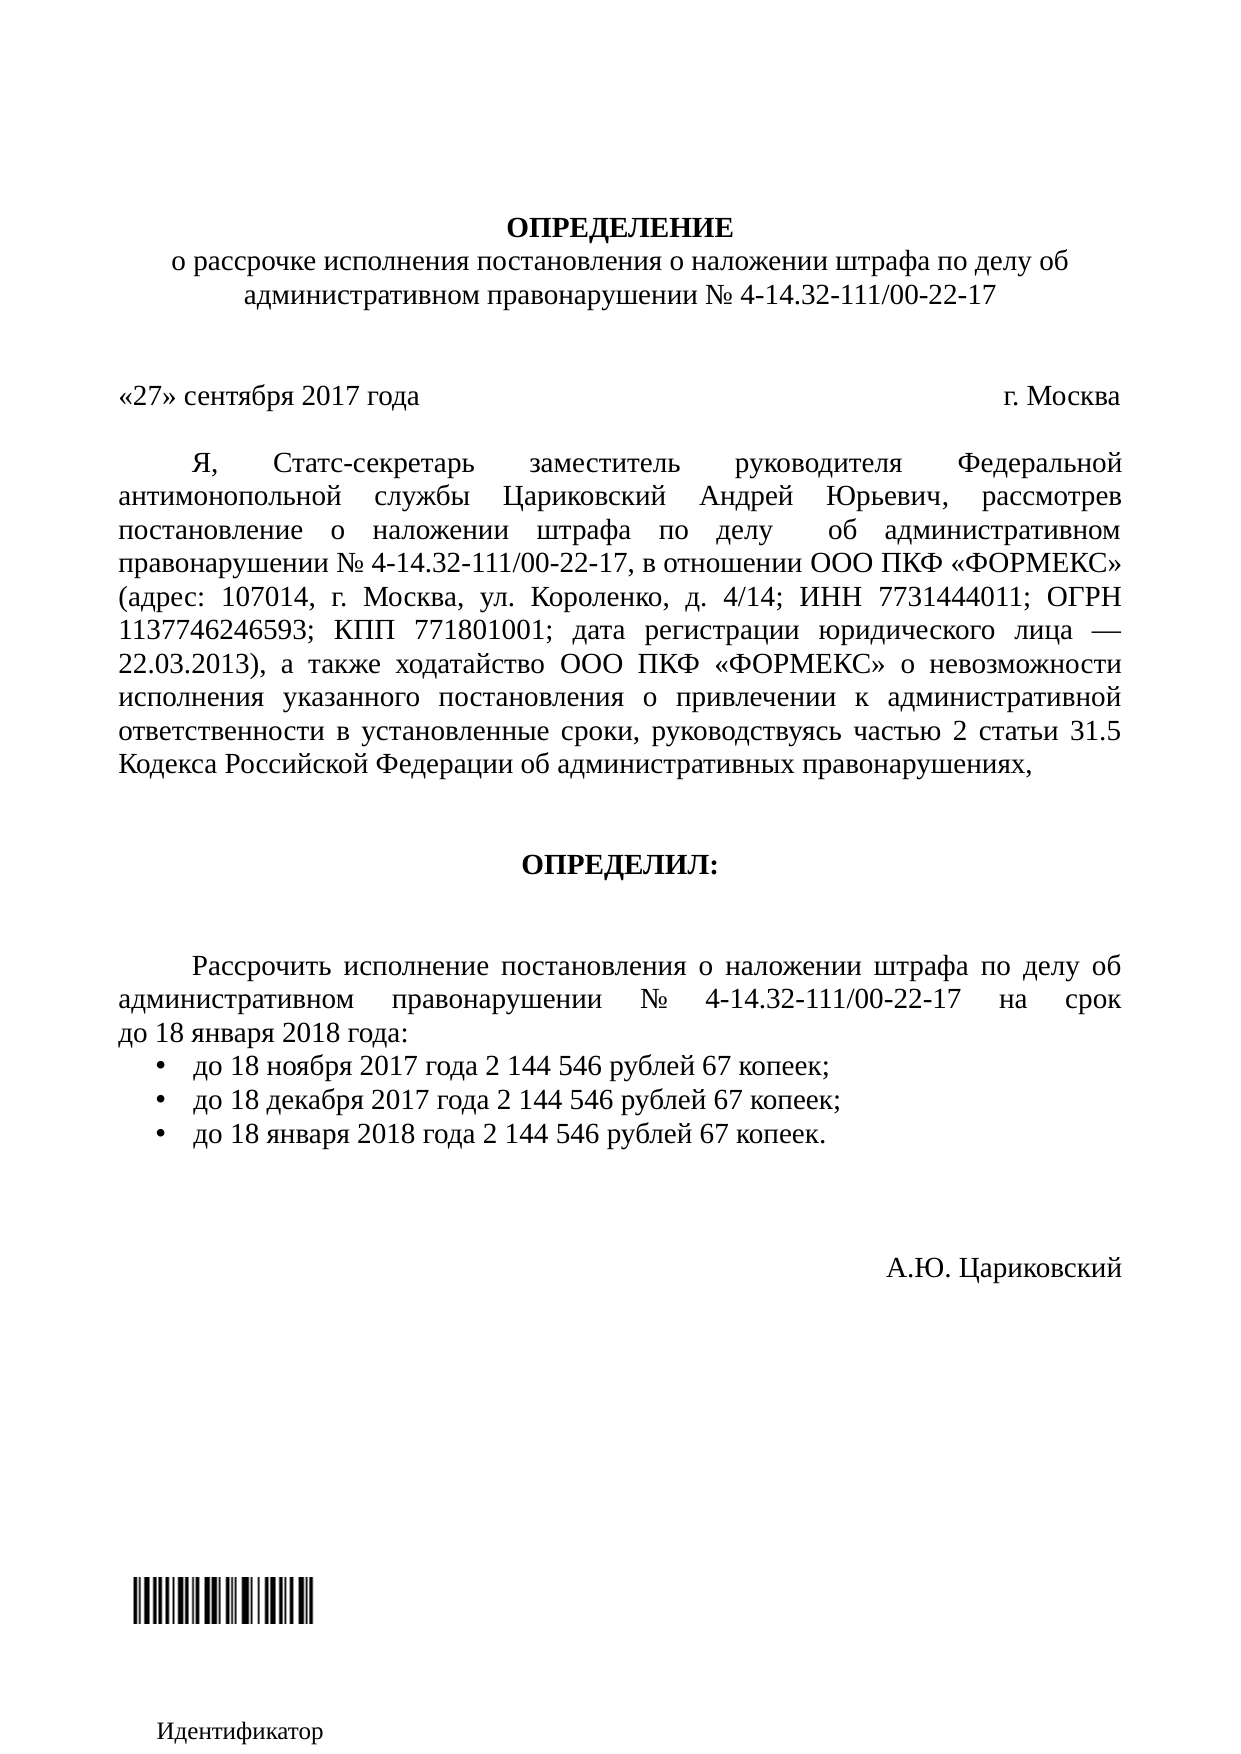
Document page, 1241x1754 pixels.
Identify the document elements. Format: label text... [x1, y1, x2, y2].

text «27» сентября 2017 года г. Москва [118, 378, 1122, 411]
text о рассрочке исполнения постановления о наложении штрафа по делу об административном правонарушении № 4-14.32-111/00-22-17 [118, 243, 1122, 311]
list до 18 декабря 2017 года 2 144 546 рублей 67 копеек; [156, 1082, 1122, 1116]
text Я, Статс-секретарь заместитель руководителя Федеральной антимонопольной службы Цариковский Андрей Юрьевич, рассмотрев постановление о наложении штрафа по делу об административном правонарушении № 4-14.32-111/00-22-17, в отношении ООО ПКФ «ФОРМЕКС» (адрес: 107014, г. Москва, ул. Короленко, д. 4/14; ИНН 7731444011; ОГРН 1137746246593; КПП 771801001; дата регистрации юридического лица — 22.03.2013), а также ходатайство ООО ПКФ «ФОРМЕКС» о невозможности исполнения указанного постановления о привлечении к административной ответственности в установленные сроки, руководствуясь частью 2 статьи 31.5 Кодекса Российской Федерации об административных правонарушениях, [118, 445, 1122, 780]
text ОПРЕДЕЛЕНИЕ [118, 210, 1122, 243]
text Рассрочить исполнение постановления о наложении штрафа по делу об административном правонарушении № 4-14.32-111/00-22-17 на срок до 18 января 2018 года: [118, 948, 1122, 1048]
picture [118, 1577, 331, 1624]
list до 18 ноября 2017 года 2 144 546 рублей 67 копеек; [156, 1048, 1122, 1082]
list до 18 января 2018 года 2 144 546 рублей 67 копеек. [156, 1116, 1122, 1149]
text А.Ю. Цариковский [118, 1250, 1122, 1283]
text ОПРЕДЕЛИЛ: [118, 847, 1122, 881]
